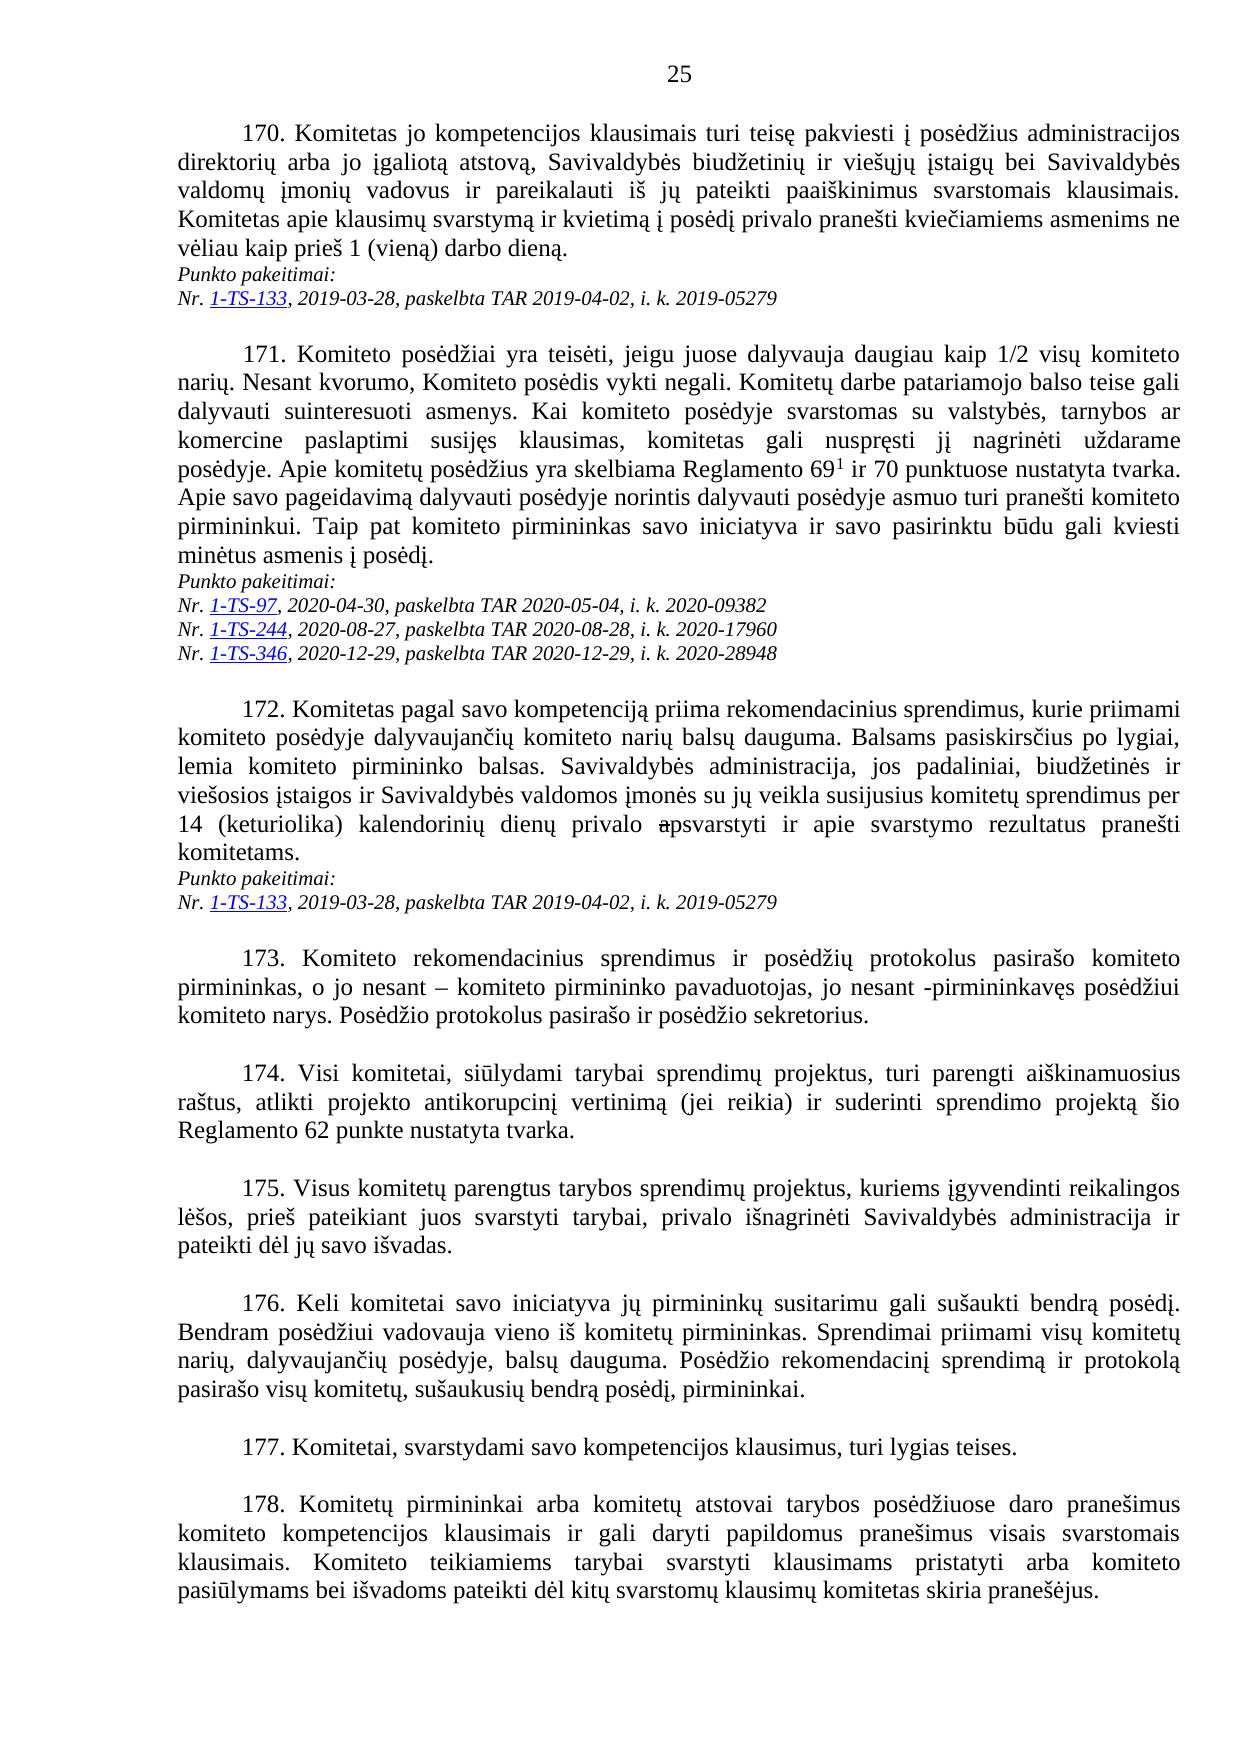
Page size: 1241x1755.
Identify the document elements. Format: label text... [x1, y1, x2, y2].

text Nr. 1-TS-133, 2019-03-28, paskelbta TAR 2019-04-02, i. k. 2019-05279 [177, 286, 1181, 310]
text 173. Komiteto rekomendacinius sprendimus ir posėdžių protokolus pasirašo komiteto pirmininkas, o jo nesant – komiteto pirmininko pavaduotojas, jo nesant -pirmininkavęs posėdžiui komiteto narys. Posėdžio protokolus pasirašo ir posėdžio sekretorius. [177, 943, 1181, 1029]
text Punkto pakeitimai: [177, 866, 1181, 890]
text 177. Komitetai, svarstydami savo kompetencijos klausimus, turi lygias teises. [177, 1432, 1181, 1461]
text 174. Visi komitetai, siūlydami tarybai sprendimų projektus, turi parengti aiškinamuosius raštus, atlikti projekto antikorupcinį vertinimą (jei reikia) ir suderinti sprendimo projektą šio Reglamento 62 punkte nustatyta tvarka. [177, 1058, 1181, 1144]
text 171. Komiteto posėdžiai yra teisėti, jeigu juose dalyvauja daugiau kaip 1/2 visų komiteto narių. Nesant kvorumo, Komiteto posėdis vykti negali. Komitetų darbe patariamojo balso teise gali dalyvauti suinteresuoti asmenys. Kai komiteto posėdyje svarstomas su valstybės, tarnybos ar komercine paslaptimi susijęs klausimas, komitetas gali nuspręsti jį nagrinėti uždarame posėdyje. Apie komitetų posėdžius yra skelbiama Reglamento 691 ir 70 punktuose nustatyta tvarka. Apie savo pageidavimą dalyvauti posėdyje norintis dalyvauti posėdyje asmuo turi pranešti komiteto pirmininkui. Taip pat komiteto pirmininkas savo iniciatyva ir savo pasirinktu būdu gali kviesti minėtus asmenis į posėdį. [177, 339, 1181, 569]
text Nr. 1-TS-244, 2020-08-27, paskelbta TAR 2020-08-28, i. k. 2020-17960 [177, 617, 1181, 641]
text Nr. 1-TS-97, 2020-04-30, paskelbta TAR 2020-05-04, i. k. 2020-09382 [177, 593, 1181, 617]
text Punkto pakeitimai: [177, 262, 1181, 286]
text Nr. 1-TS-133, 2019-03-28, paskelbta TAR 2019-04-02, i. k. 2019-05279 [177, 890, 1181, 914]
text 172. Komitetas pagal savo kompetenciją priima rekomendacinius sprendimus, kurie priimami komiteto posėdyje dalyvaujančių komiteto narių balsų dauguma. Balsams pasiskirsčius po lygiai, lemia komiteto pirmininko balsas. Savivaldybės administracija, jos padaliniai, biudžetinės ir viešosios įstaigos ir Savivaldybės valdomos įmonės su jų veikla susijusius komitetų sprendimus per 14 (keturiolika) kalendorinių dienų privalo apsvarstyti ir apie svarstymo rezultatus pranešti komitetams. [177, 694, 1181, 866]
text 170. Komitetas jo kompetencijos klausimais turi teisę pakviesti į posėdžius administracijos direktorių arba jo įgaliotą atstovą, Savivaldybės biudžetinių ir viešųjų įstaigų bei Savivaldybės valdomų įmonių vadovus ir pareikalauti iš jų pateikti paaiškinimus svarstomais klausimais. Komitetas apie klausimų svarstymą ir kvietimą į posėdį privalo pranešti kviečiamiems asmenims ne vėliau kaip prieš 1 (vieną) darbo dieną. [177, 118, 1181, 262]
text Punkto pakeitimai: [177, 569, 1181, 593]
text Nr. 1-TS-346, 2020-12-29, paskelbta TAR 2020-12-29, i. k. 2020-28948 [177, 641, 1181, 665]
text 176. Keli komitetai savo iniciatyva jų pirmininkų susitarimu gali sušaukti bendrą posėdį. Bendram posėdžiui vadovauja vieno iš komitetų pirmininkas. Sprendimai priimami visų komitetų narių, dalyvaujančių posėdyje, balsų dauguma. Posėdžio rekomendacinį sprendimą ir protokolą pasirašo visų komitetų, sušaukusių bendrą posėdį, pirmininkai. [177, 1288, 1181, 1403]
text 178. Komitetų pirmininkai arba komitetų atstovai tarybos posėdžiuose daro pranešimus komiteto kompetencijos klausimais ir gali daryti papildomus pranešimus visais svarstomais klausimais. Komiteto teikiamiems tarybai svarstyti klausimams pristatyti arba komiteto pasiūlymams bei išvadoms pateikti dėl kitų svarstomų klausimų komitetas skiria pranešėjus. [177, 1489, 1181, 1604]
text 175. Visus komitetų parengtus tarybos sprendimų projektus, kuriems įgyvendinti reikalingos lėšos, prieš pateikiant juos svarstyti tarybai, privalo išnagrinėti Savivaldybės administracija ir pateikti dėl jų savo išvadas. [177, 1173, 1181, 1259]
